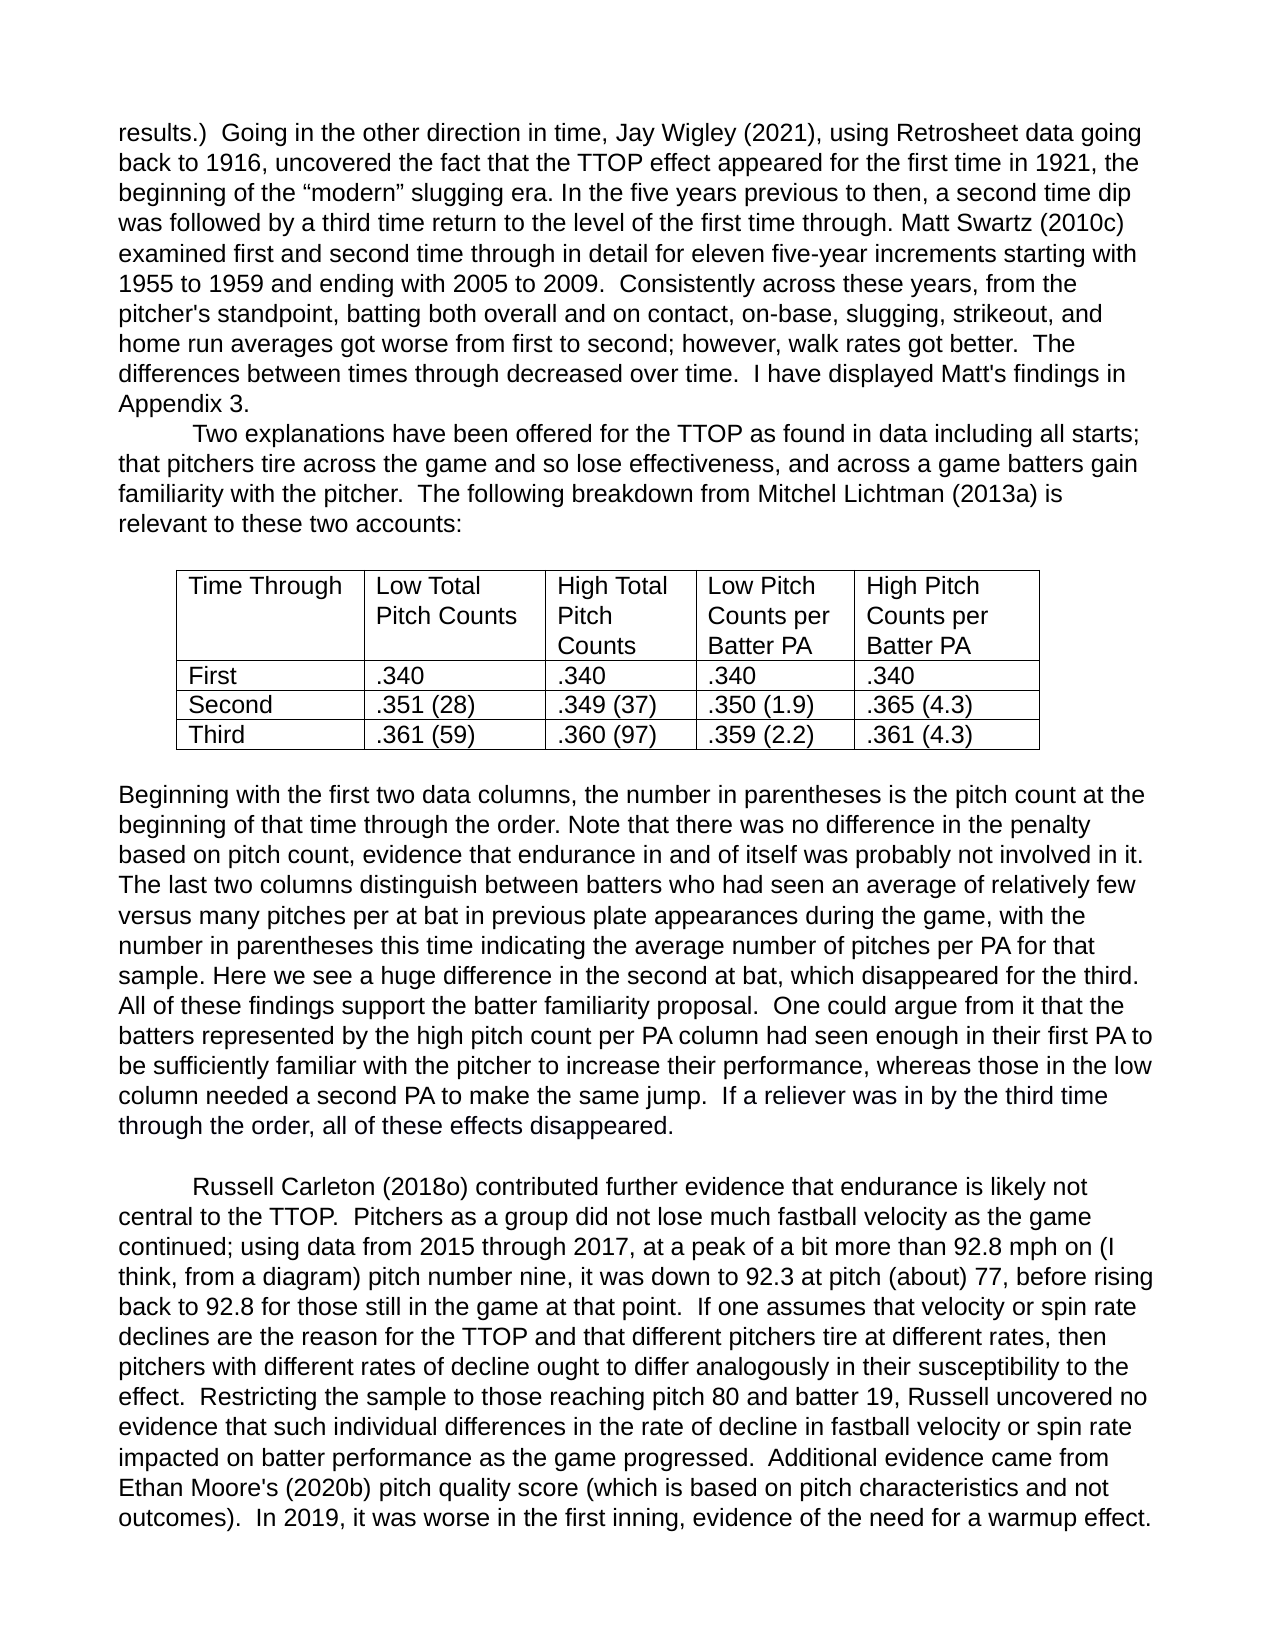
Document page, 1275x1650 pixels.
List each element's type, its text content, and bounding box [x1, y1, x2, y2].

table_cell .340 [365, 661, 545, 689]
text Beginning with the first two data columns, the number in parentheses is the pitch count at the beginning of that time through the order. Note that there was no difference in the penalty based on pitch count, evidence that endurance in and of itself was probably not involved in it. The last two columns distinguish between batters who had seen an average of relatively few versus many pitches per at bat in previous plate appearances during the game, with the number in parentheses this time indicating the average number of pitches per PA for that sample. Here we see a huge difference in the second at bat, which disappeared for the third. All of these findings support the batter familiarity proposal. One could argue from it that the batters represented by the high pitch count per PA column had seen enough in their first PA to be sufficiently familiar with the pitcher to increase their performance, whereas those in the low column needed a second PA to make the same jump. If a reliever was in by the third time through the order, all of these effects disappeared. [118, 780, 1157, 1140]
table_header Low Total Pitch Counts [365, 571, 545, 660]
table_cell Third [177, 720, 364, 749]
table_cell .349 (37) [546, 691, 696, 719]
table_header Low Pitch Counts per Batter PA [697, 571, 854, 660]
text Russell Carleton (2018o) contributed further evidence that endurance is likely not central to the TTOP. Pitchers as a group did not lose much fastball velocity as the game continued; using data from 2015 through 2017, at a peak of a bit more than 92.8 mph on (I think, from a diagram) pitch number nine, it was down to 92.3 at pitch (about) 77, before rising back to 92.8 for those still in the game at that point. If one assumes that velocity or spin rate declines are the reason for the TTOP and that different pitchers tire at different rates, then pitchers with different rates of decline ought to differ analogously in their susceptibility to the effect. Restricting the sample to those reaching pitch 80 and batter 19, Russell uncovered no evidence that such individual differences in the rate of decline in fastball velocity or spin rate impacted on batter performance as the game progressed. Additional evidence came from Ethan Moore's (2020b) pitch quality score (which is based on pitch characteristics and not outcomes). In 2019, it was worse in the first inning, evidence of the need for a warmup effect. [118, 1172, 1157, 1531]
table_cell First [177, 661, 364, 689]
table_header High Total Pitch Counts [546, 571, 696, 660]
table_cell .361 (59) [365, 720, 545, 749]
text Two explanations have been offered for the TTOP as found in data including all starts; that pitchers tire across the game and so lose effectiveness, and across a game batters gain familiarity with the pitcher. The following breakdown from Mitchel Lichtman (2013a) is relevant to these two accounts: [116, 419, 1157, 538]
table_cell .351 (28) [365, 691, 545, 719]
table_cell .350 (1.9) [697, 691, 854, 719]
table_cell .340 [697, 661, 854, 689]
table_cell .359 (2.2) [697, 720, 854, 749]
table_cell .340 [855, 661, 1039, 689]
table_header High Pitch Counts per Batter PA [855, 571, 1039, 660]
table_cell .360 (97) [546, 720, 696, 749]
table_cell .361 (4.3) [855, 720, 1039, 749]
table_header Time Through [177, 571, 364, 660]
table_cell Second [177, 691, 364, 719]
table_cell .340 [546, 661, 696, 689]
text results.) Going in the other direction in time, Jay Wigley (2021), using Retrosheet data going back to 1916, uncovered the fact that the TTOP effect appeared for the first time in 1921, the beginning of the “modern” slugging era. In the five years previous to then, a second time dip was followed by a third time return to the level of the first time through. Matt Swartz (2010c) examined first and second time through in detail for eleven five-year increments starting with 1955 to 1959 and ending with 2005 to 2009. Consistently across these years, from the pitcher's standpoint, batting both overall and on contact, on-base, slugging, strikeout, and home run averages got worse from first to second; however, walk rates got better. The differences between times through decreased over time. I have displayed Matt's findings in Appendix 3. [116, 118, 1157, 418]
table_cell .365 (4.3) [855, 691, 1039, 719]
